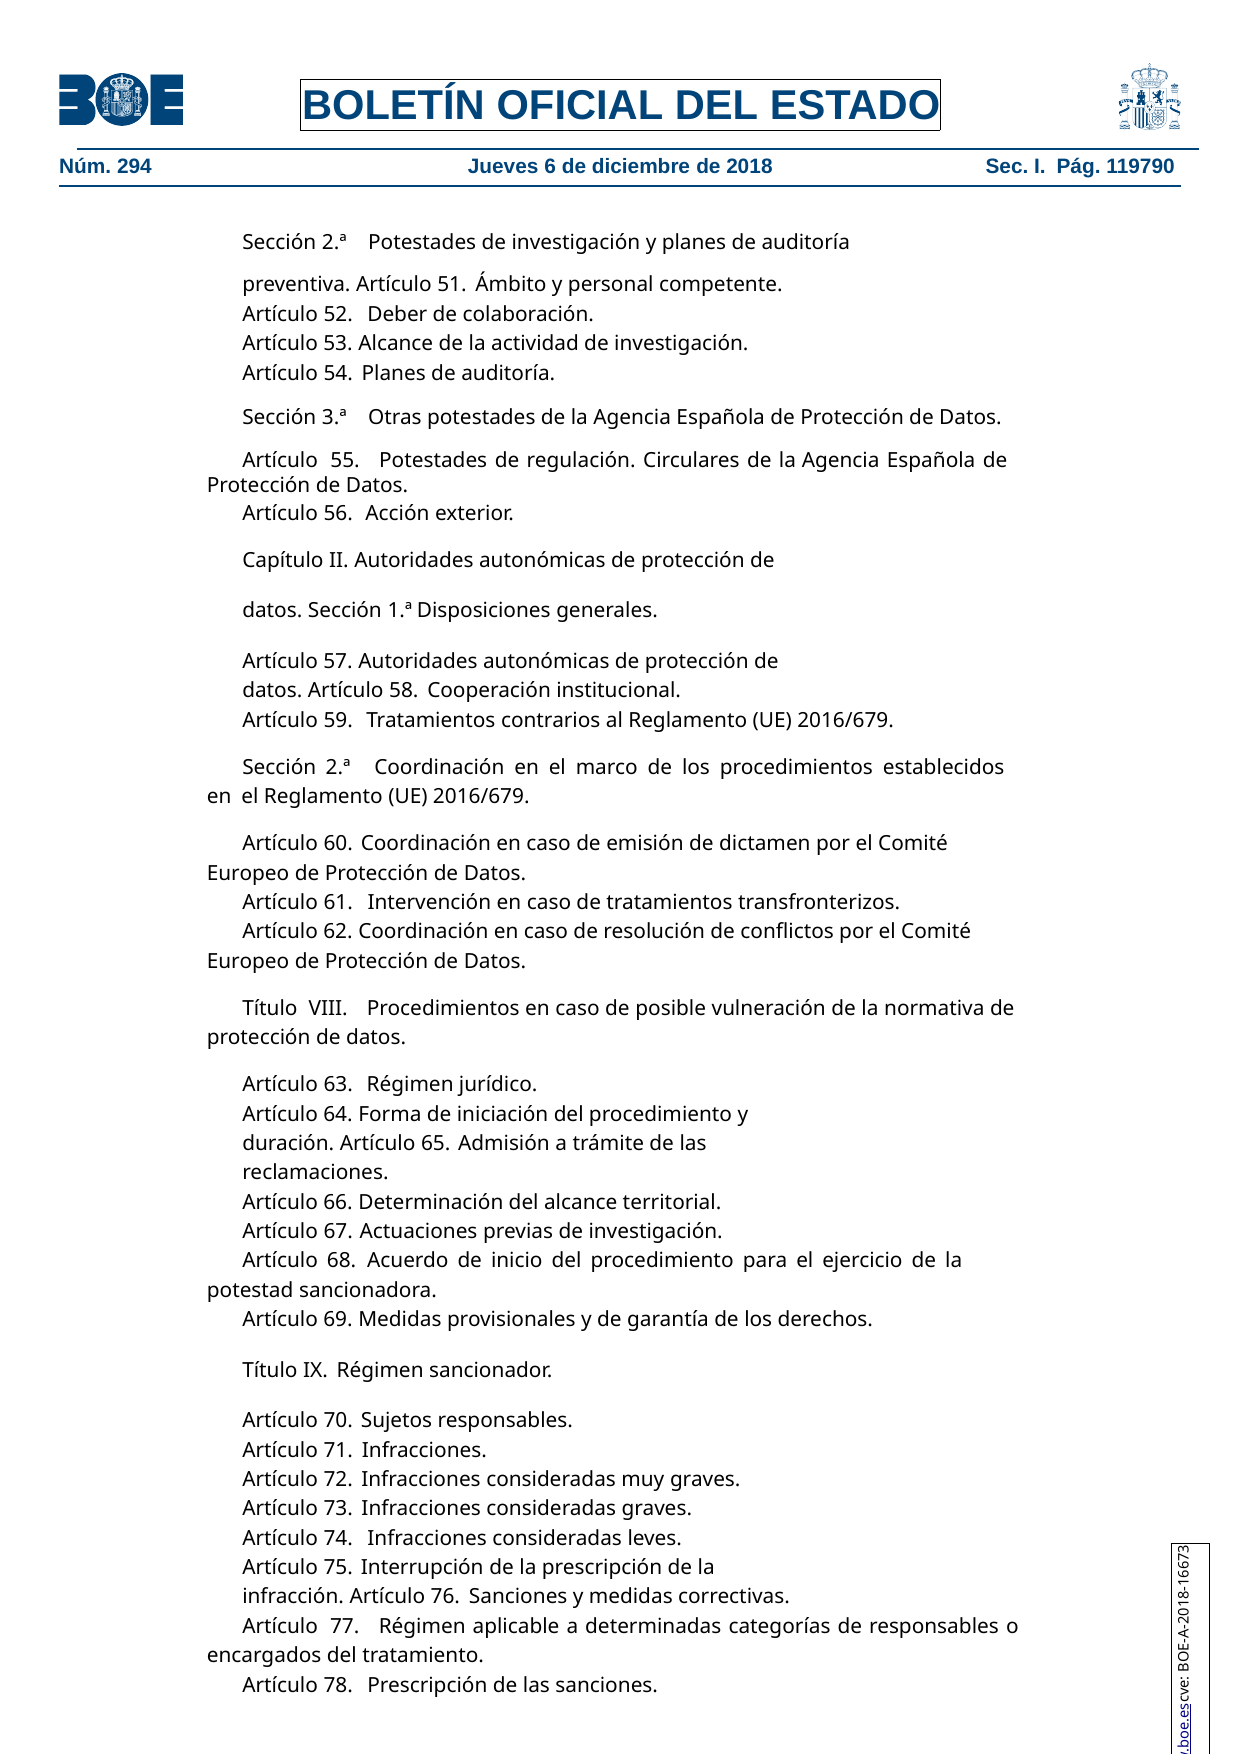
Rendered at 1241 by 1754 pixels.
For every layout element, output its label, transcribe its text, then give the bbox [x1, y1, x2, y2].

text Artículo 66. Determinación del alcance territorial. Artículo 67. Actuaciones previas de investigación. [242, 1187, 743, 1244]
text Sección 2.ª Coordinación en el marco de los procedimientos establecidos en el Reglamento (UE) 2016/679. [207, 752, 1034, 809]
text Sección 2.ª Potestades de investigación y planes de auditoría preventiva. Artículo 51. Ámbito y personal competente. [242, 213, 934, 298]
text Artículo 78. Prescripción de las sanciones. [242, 1670, 1171, 1698]
text Artículo 74. Infracciones consideradas leves. [242, 1523, 1198, 1551]
picture [59, 73, 183, 126]
text Artículo 59. Tratamientos contrarios al Reglamento (UE) 2016/679. [242, 705, 1198, 733]
text Artículo 60. Coordinación en caso de emisión de dictamen por el Comité Europeo de Protección de Datos. [207, 828, 1034, 886]
text Artículo 52. Deber de colaboración. [242, 299, 1198, 327]
text Artículo 63. Régimen jurídico. [242, 1069, 1198, 1098]
text Protección de Datos. [207, 476, 1198, 497]
text Artículo 53. Alcance de la actividad de investigación. Artículo 54. Planes de auditoría. [242, 328, 782, 386]
text Artículo 77. Régimen aplicable a determinadas categorías de responsables o encargados del tratamiento. [207, 1611, 1034, 1669]
text cve: BOE-A-2018-16673 [1173, 1545, 1209, 1702]
text Verificable en http://www.boe.es [1173, 1703, 1209, 1754]
text Artículo 68. Acuerdo de inicio del procedimiento para el ejercicio de la potestad sancionadora. [207, 1246, 1034, 1303]
text Sección 3.ª Otras potestades de la Agencia Española de Protección de Datos. Artículo 55. Potestades de regulación. Circulares de la Agencia Española de [242, 390, 1034, 476]
text Artículo 61. Intervención en caso de tratamientos transfronterizos. [242, 887, 1198, 916]
text Artículo 70. Sujetos responsables. Artículo 71. Infracciones. [242, 1405, 618, 1463]
text Artículo 64. Forma de iniciación del procedimiento y duración. Artículo 65. Admisión a trámite de las reclamaciones. [242, 1099, 820, 1186]
text Artículo 75. Interrupción de la prescripción de la infracción. Artículo 76. Sanciones y medidas correctivas. [242, 1552, 820, 1610]
subtitle Núm. 294 Jueves 6 de diciembre de 2018 Sec. I. Pág. 119790 [59, 154, 1198, 178]
text Artículo 57. Autoridades autonómicas de protección de datos. Artículo 58. Cooperación institucional. [242, 646, 820, 704]
text Artículo 62. Coordinación en caso de resolución de conflictos por el Comité Europeo de Protección de Datos. [207, 917, 1034, 974]
text Título VIII. Procedimientos en caso de posible vulneración de la normativa de protección de datos. [207, 993, 1034, 1051]
picture [1118, 63, 1181, 130]
text Artículo 72. Infracciones consideradas muy graves. Artículo 73. Infracciones consideradas graves. [242, 1464, 782, 1522]
text Capítulo II. Autoridades autonómicas de protección de datos. Sección 1.ª Disposiciones generales. [242, 545, 820, 624]
text Artículo 69. Medidas provisionales y de garantía de los derechos. Título IX. Régimen sancionador. [242, 1304, 895, 1383]
text Artículo 56. Acción exterior. [242, 498, 1198, 526]
